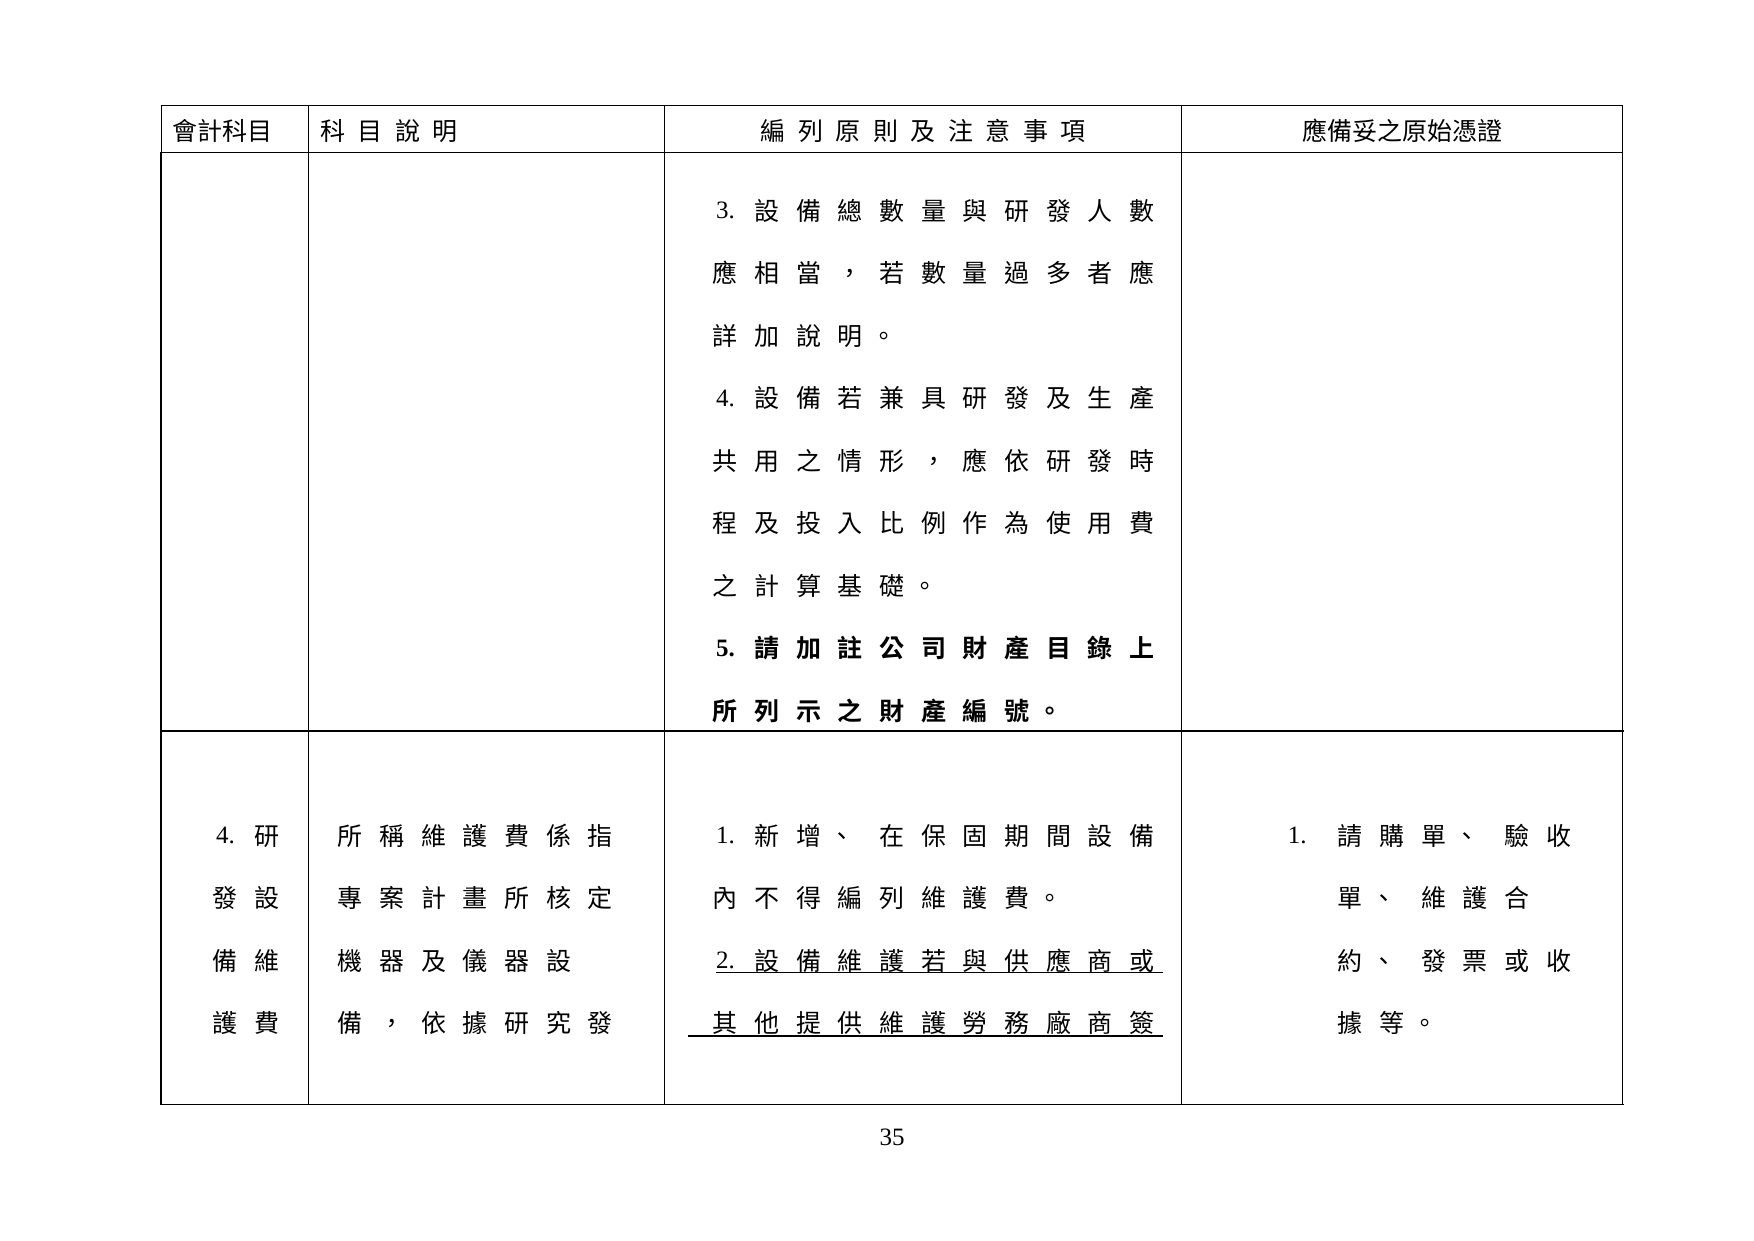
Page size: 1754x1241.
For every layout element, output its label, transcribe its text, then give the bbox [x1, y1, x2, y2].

table_header 編 列 原 則 及 注 意 事 項 [665, 106, 1181, 152]
table_header 科 目 說 明 [309, 106, 664, 152]
table_cell 所稱維護費係指專案計畫所核定機器及儀器設備，依據研究發 [309, 732, 664, 1104]
table_cell 4.研發設備維護費 [162, 732, 308, 1104]
table_cell [162, 153, 308, 730]
table_header 會計科目 [162, 106, 308, 152]
table_cell 1.新增、在保固期間設備內不得編列維護費。 2.設備維護若與供應商或其他提供維護勞務廠商簽 [665, 732, 1181, 1104]
table_cell 3.設備總數量與研發人數應相當，若數量過多者應詳加說明。 4.設備若兼具研發及生產共用之情形，應依研發時程及投入比例作為使用費之計算基礎。 5.請加註公司財產目錄上所列示之財產編號。 [665, 153, 1181, 730]
table_cell [1182, 153, 1622, 730]
table_header 應備妥之原始憑證 [1182, 106, 1622, 152]
table_cell 請購單、驗收單、維護合約、發票或收據等。 維修記錄表或維護時間記錄表。 [1182, 732, 1622, 1104]
table_cell [309, 153, 664, 730]
